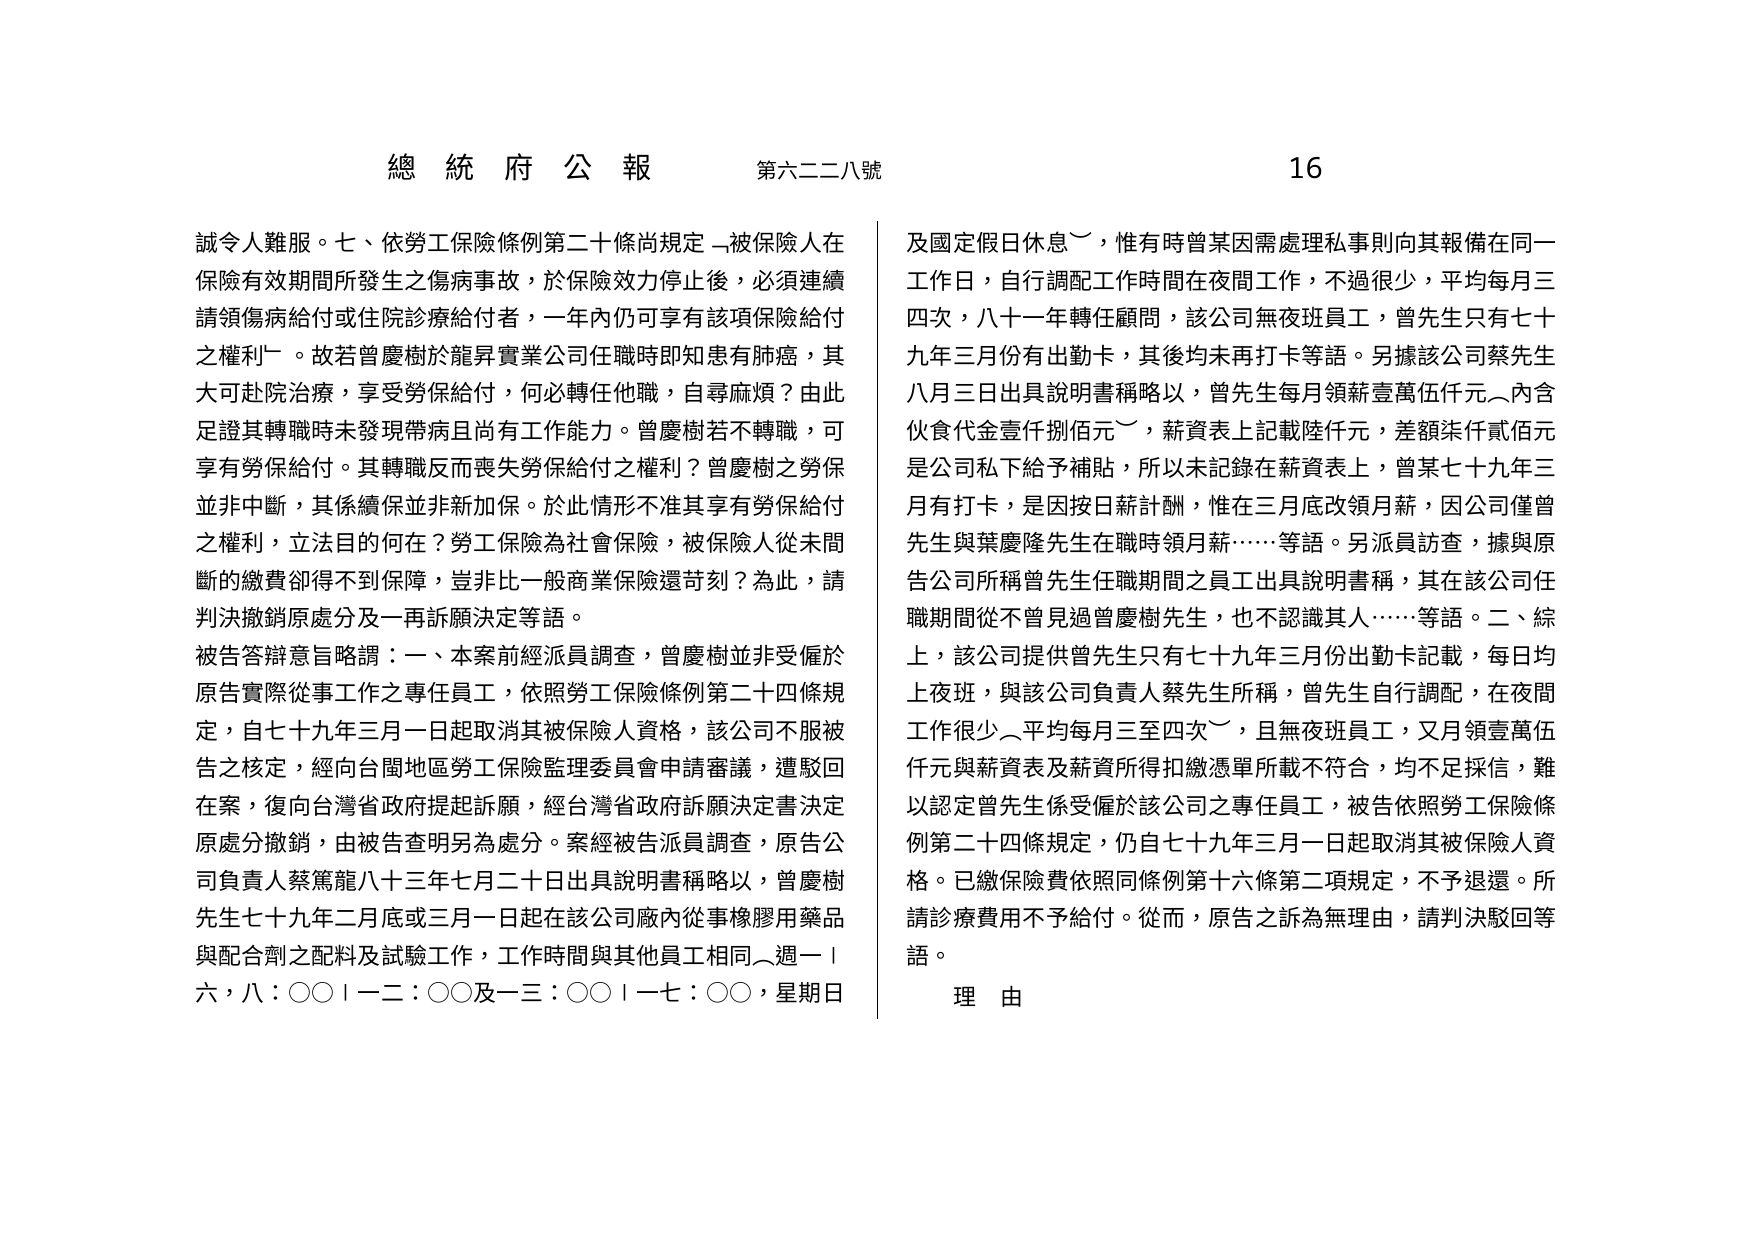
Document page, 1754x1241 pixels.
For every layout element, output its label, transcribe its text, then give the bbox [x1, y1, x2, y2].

text 理 由 [954, 972, 1559, 1013]
text 被告答辯意旨略謂：一、本案前經派員調查，曾慶樹並非受僱於原告實際從事工作之專任員工，依照勞工保險條例第二十四條規定，自七十九年三月一日起取消其被保險人資格，該公司不服被告之核定，經向台閩地區勞工保險監理委員會申請審議，遭駁回在案，復向台灣省政府提起訴願，經台灣省政府訴願決定書決定，原處分撤銷，由被告查明另為處分。案經被告派員調查，原告公司負責人蔡篤龍八十三年七月二十日出具說明書稱略以，曾慶樹先生七十九年二月底或三月一日起在該公司廠內從事橡膠用藥品與配合劑之配料及試驗工作，工作時間與其他員工相同︵週一∣六，八：○○∣一二：○○及一三：○○∣一七：○○，星期日及國定假日休息︶，惟有時曾某因需處理私事則向其報備在同一工作日，自行調配工作時間在夜間工作，不過很少，平均每月三、四次，八十一年轉任顧問，該公司無夜班員工，曾先生只有七十九年三月份有出勤卡，其後均未再打卡等語。另據該公司蔡先生八月三日出具說明書稱略以，曾先生每月領薪壹萬伍仟元︵內含伙食代金壹仟捌佰元︶，薪資表上記載陸仟元，差額柒仟貳佰元，是公司私下給予補貼，所以未記錄在薪資表上，曾某七十九年三月有打卡，是因按日薪計酬，惟在三月底改領月薪，因公司僅曾先生與葉慶隆先生在職時領月薪……等語。另派員訪查，據與原告公司所稱曾先生任職期間之員工出具說明書稱，其在該公司任職期間從不曾見過曾慶樹先生，也不認識其人……等語。二、綜上，該公司提供曾先生只有七十九年三月份出勤卡記載，每日均上夜班，與該公司負責人蔡先生所稱，曾先生自行調配，在夜間工作很少︵平均每月三至四次︶，且無夜班員工，又月領壹萬伍仟元與薪資表及薪資所得扣繳憑單所載不符合，均不足採信，難以認定曾先生係受僱於該公司之專任員工，被告依照勞工保險條例第二十四條規定，仍自七十九年三月一日起取消其被保險人資格。已繳保險費依照同條例第十六條第二項規定，不予退還。所請診療費用不予給付。從而，原告之訴為無理由，請判決駁回等語。 [195, 634, 847, 1009]
text 原告起訴意旨略謂：一、依勞動基準法第二條、勞工安全衛生法第二條所指勞工之定義，均係稱﹁受僱從事工作獲致工資者﹂，並非須以﹁專任工作﹂為必要，故勞工保險條例所稱勞工，亦不須以專任工作為必要。勞工保險條例施行細則第二十五條之規定，指勞工必須以專任工作為必要，顯係子法超越母法，依法理其規定無效，不應引用於勞保爭議事件。二、退步言之，縱肯定該細則第二十五條之效力，惟該細則亦係對﹁加保者﹂始有適用，依其文義，若係續保，亦不再審究被保險人是否為專任工作者。按曾慶樹於七十九年三月之前，係任職於龍昇實業公司，其勞工保險被保險人之資格，並非於七十九年三月時始由原告公司為其加保而取得。在七十九年三月之前，曾慶樹既具備有被保險人之身分，故曾慶樹在原告公司任職期間之被保險人身分，並非因﹁加保﹂而取得，自不得以其係是否為專任員工而質疑其勞保資格。三、再退步言之，按所謂﹁專任員工﹂，應係指相對於﹁兼任員工﹂而言。行政院勞工委員會七十七年八月四日台七十七勞保二字第一六七八六號函釋固稱﹁……所稱﹃專任﹄員工，係指受僱勞工於僱用單位之工作時間內全部在僱用單位服務或受僱用單位之支配於室外服務，並依規定支領全部時間之報酬者而言﹂。惟該函釋僅屬行政命令，依前所述，該細則第二十五條有超越母法之嫌，違反母法之行政命令更不具法律效力。蓋所謂﹁專任勞工﹂應依事實認定之，而非以工作場所為唯一標準。且依行政院勞工委員會之函釋亦認﹁工讀生亦屬勞工，可參加勞工保險﹂。工讀生為短期兼差之性質，其且可參加勞保，被保險人從龍昇公司轉職至原告公司續保，其間勞保並無間斷，反而喪失勞保資格，足見勞委會前揭行政命令違背母法規範目的。四、勞工保險條例施行細則第二十五條之規定，純係社會福利政策尚未普遍化時，為防止非勞工帶病投保，不當享受勞保資源之技術性措施。在政府施行全民健保後，即無存在之價值。退步言之，縱其有階段性存在價值，主管單位亦應從其立法規範目的，就個案情形而分為適用。本件被保險人曾慶樹並非帶病投保意圖不當享受勞保資源。蓋曾慶樹於七十九年三月之前任職於龍昇實業公司，當時即有勞保資格，其無需借用原告公司員工名義取得勞保資格。且曾慶樹係自願轉任至本公司，並非被解僱，其勞保資格連續並無中斷。曾慶樹於七十九年三月轉任原告公司至七十九年七月因攝護腺手術失敗才至彰化基督教醫院治療，足見其係有工作能力，而非為享受勞保醫療給付才轉任原告公司。又曾慶樹至彰基治療後始發現感染肺癌而往台中榮總醫院治療。其轉任原告公司時尚未發現肺癌，轉任原告公司之前亦無肺癌就診紀綠，足證其肺癌係長期從事化學工作導致之職業性疾病。依勞工保險條例立法意旨，為保障勞工生活，則曾慶樹長期繳納保險費，其因工作致病，並為國家工業建設鞠躬盡瘁，死而後矣，勞保主管單位竟於被保險人死亡後，追討其醫療費用，其用意及心態實令業者心寒。五、依勞工保險條例第六條規定，業主必須強制為員工加保，否則會受到行政處分，且勞工若有損害，亦得向雇主請求損害賠償。曾慶樹從龍昇實業公司轉任原告公司，曾慶樹及龍昇公司與原告公司均依法繳納勞保費用，其肺癌係長期接觸化學藥品所致，屬於職業疾病，勞保主管機關豈可只收勞保費，對職業疾病，袖手旁觀，僅因其轉職至原告公司即取消其勞保資格，此豈勞工保險立法之原意？曾慶樹之女曾惠美為公教人員，依七十一年公布之公務人員眷屬疾病保險條例，曾慶樹若無參加勞工保險，自可參加公務員眷屬保險，同樣可達醫療給付之保障，曾慶樹之配偶游玉霞即係參加此項保險。惟曾慶樹因有勞工保險身分，故未參加公務人員眷屬保險。其奉公守法，反而被追討勞保給付，此豈國家鼓勵人民守法之措施乎？若曾慶樹當初捨棄勞工保險資格，參加公務員眷屬保險，原告公司非但可節省一部分保險費之負擔額，政府反而須負擔曾慶樹百分之五十保險費，而公務員眷屬保險並未限制帶病投保，其反而可以得到醫療給付之保障，故原處分機關之追討醫療給付，莫非要鼓勵人民參加公務員眷屬保險，以增加政府負擔？若政府不計較保險費負擔，於原告公司及曾慶樹自負保險費之情形反而不給付勞保醫療給付，政府立法政策之目的何在？實在沒有任何人可以瞭解。六、曾慶樹為資深化工技術人員，七十九年三月轉職原告公司，原告公司為借重其經驗專才，於四月即改以幹部任用，故無一般員工之出勤資料，其雖於七十九年七月就醫，惟原告公司仍照常支薪，有七十九年、八十年、八十一年、八十二年薪資扣繳憑單可稽。雖原告公司負責人於八十三年七月二十日曾說明曾慶樹上班時在日間與出勤卡不符。惟此項不符，顯係誤述誤載，否則豈有此自相矛盾之說詞？駁回再訴願書稱﹁考勤表係事後補具﹂，更屬不通論。蓋若事後補具，豈有自相矛盾之理？故原告公司負責人之說明書實係時間久遠不復記憶之說詞。原處分機關執此一二語耳，迅為不利原告公司之決定，誠令人難服。七、依勞工保險條例第二十條尚規定﹁被保險人在保險有效期間所發生之傷病事故，於保險效力停止後，必須連續請領傷病給付或住院診療給付者，一年內仍可享有該項保險給付之權利﹂。故若曾慶樹於龍昇實業公司任職時即知患有肺癌，其大可赴院治療，享受勞保給付，何必轉任他職，自尋麻煩？由此足證其轉職時未發現帶病且尚有工作能力。曾慶樹若不轉職，可享有勞保給付。其轉職反而喪失勞保給付之權利？曾慶樹之勞保並非中斷，其係續保並非新加保。於此情形不准其享有勞保給付之權利，立法目的何在？勞工保險為社會保險，被保險人從未間斷的繳費卻得不到保障，豈非比一般商業保險還苛刻？為此，請判決撤銷原處分及一再訴願決定等語。 [195, 222, 847, 634]
text 被告答辯意旨略謂：一、本案前經派員調查，曾慶樹並非受僱於原告實際從事工作之專任員工，依照勞工保險條例第二十四條規定，自七十九年三月一日起取消其被保險人資格，該公司不服被告之核定，經向台閩地區勞工保險監理委員會申請審議，遭駁回在案，復向台灣省政府提起訴願，經台灣省政府訴願決定書決定，原處分撤銷，由被告查明另為處分。案經被告派員調查，原告公司負責人蔡篤龍八十三年七月二十日出具說明書稱略以，曾慶樹先生七十九年二月底或三月一日起在該公司廠內從事橡膠用藥品與配合劑之配料及試驗工作，工作時間與其他員工相同︵週一∣六，八：○○∣一二：○○及一三：○○∣一七：○○，星期日及國定假日休息︶，惟有時曾某因需處理私事則向其報備在同一工作日，自行調配工作時間在夜間工作，不過很少，平均每月三、四次，八十一年轉任顧問，該公司無夜班員工，曾先生只有七十九年三月份有出勤卡，其後均未再打卡等語。另據該公司蔡先生八月三日出具說明書稱略以，曾先生每月領薪壹萬伍仟元︵內含伙食代金壹仟捌佰元︶，薪資表上記載陸仟元，差額柒仟貳佰元，是公司私下給予補貼，所以未記錄在薪資表上，曾某七十九年三月有打卡，是因按日薪計酬，惟在三月底改領月薪，因公司僅曾先生與葉慶隆先生在職時領月薪……等語。另派員訪查，據與原告公司所稱曾先生任職期間之員工出具說明書稱，其在該公司任職期間從不曾見過曾慶樹先生，也不認識其人……等語。二、綜上，該公司提供曾先生只有七十九年三月份出勤卡記載，每日均上夜班，與該公司負責人蔡先生所稱，曾先生自行調配，在夜間工作很少︵平均每月三至四次︶，且無夜班員工，又月領壹萬伍仟元與薪資表及薪資所得扣繳憑單所載不符合，均不足採信，難以認定曾先生係受僱於該公司之專任員工，被告依照勞工保險條例第二十四條規定，仍自七十九年三月一日起取消其被保險人資格。已繳保險費依照同條例第十六條第二項規定，不予退還。所請診療費用不予給付。從而，原告之訴為無理由，請判決駁回等語。 [906, 222, 1559, 972]
